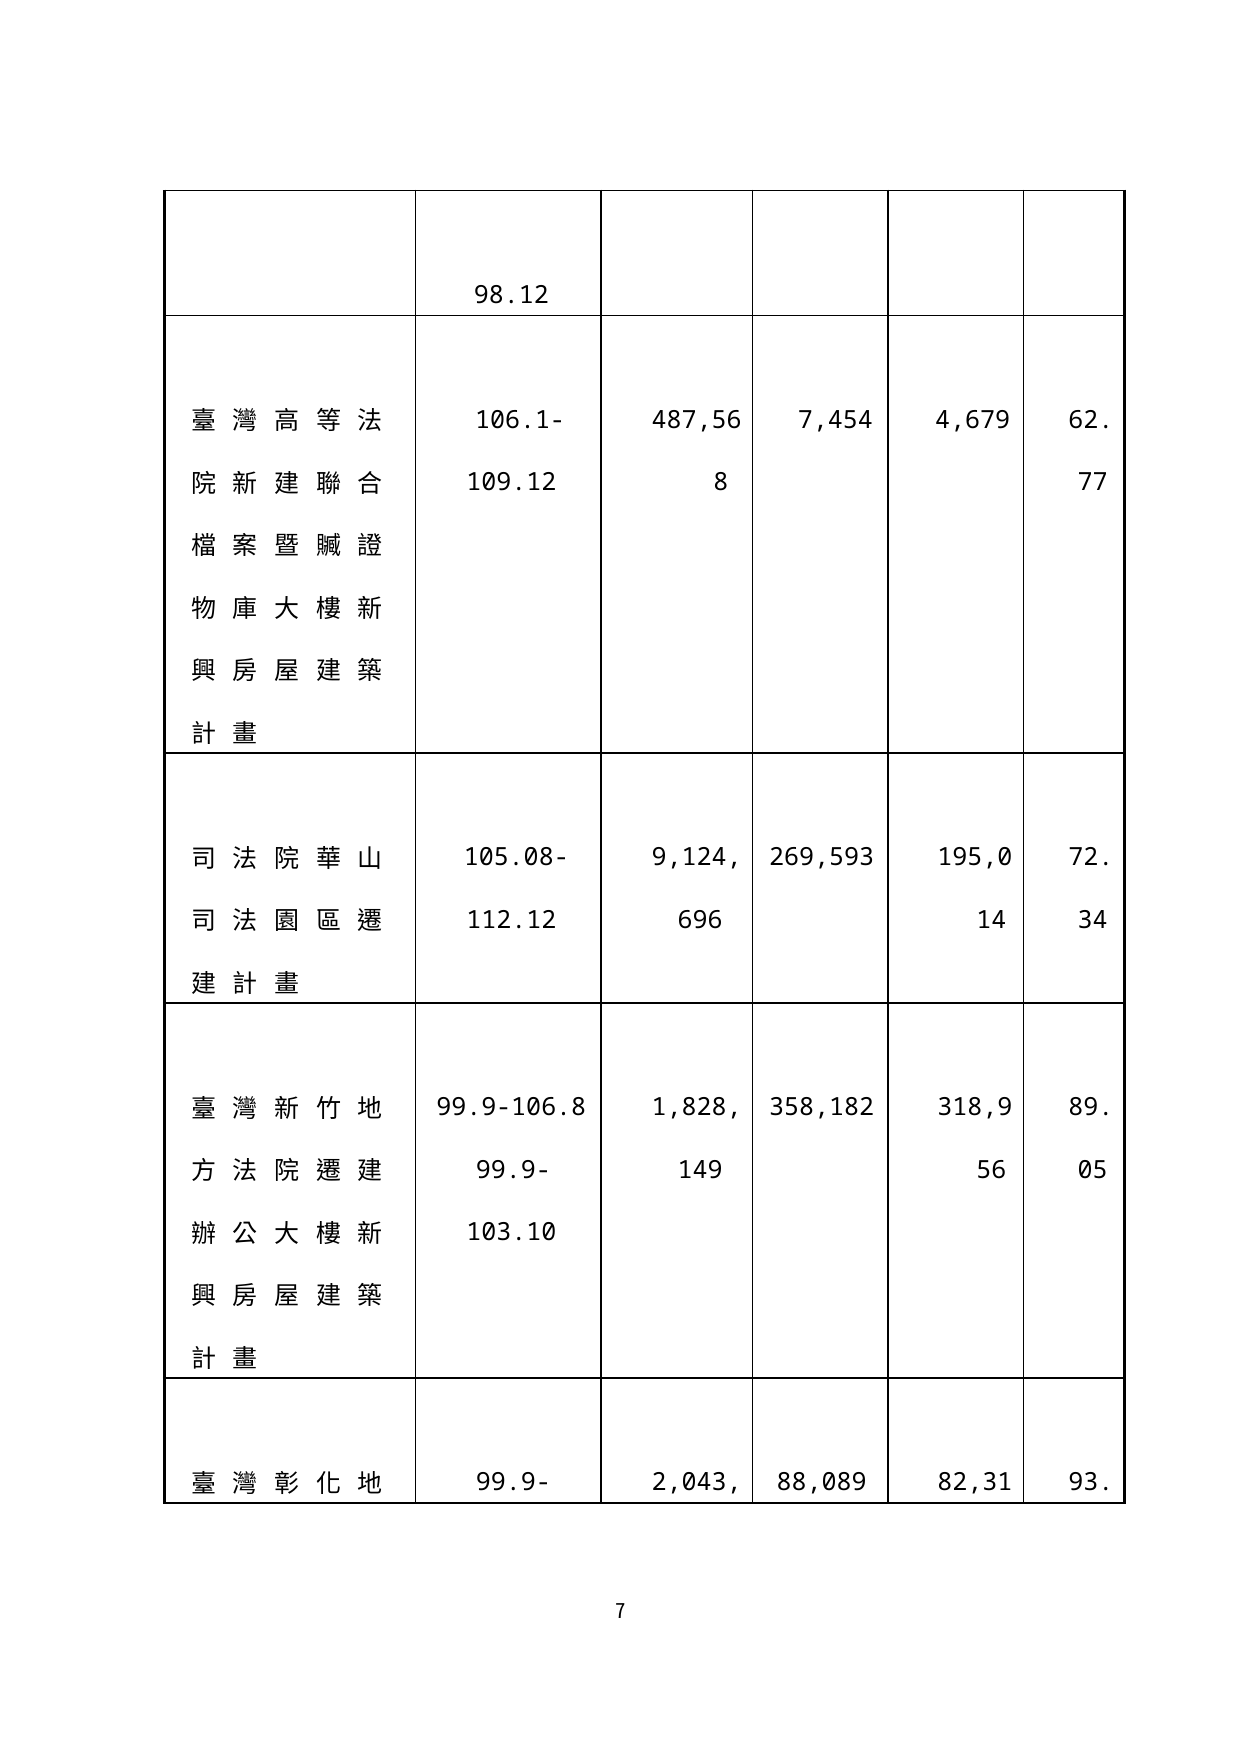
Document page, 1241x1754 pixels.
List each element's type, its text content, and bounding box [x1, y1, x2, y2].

table_cell 89.05 [1024, 1004, 1123, 1377]
table_cell 9,124,696 [602, 754, 752, 1002]
table_cell 318,956 [889, 1004, 1023, 1377]
table_cell 93. [1024, 1379, 1123, 1502]
table_cell 195,014 [889, 754, 1023, 1002]
table_cell [166, 191, 415, 314]
table_cell 2,043, [602, 1379, 752, 1502]
table_cell 106.1-109.12 [416, 316, 600, 752]
table_cell 4,679 [889, 316, 1023, 752]
table_cell 82,31 [889, 1379, 1023, 1502]
table_cell [1024, 191, 1123, 314]
table_cell [889, 191, 1023, 314]
table_cell 88,089 [753, 1379, 887, 1502]
table_cell 487,568 [602, 316, 752, 752]
table_cell [753, 191, 887, 314]
table_cell 269,593 [753, 754, 887, 1002]
table_cell 72.34 [1024, 754, 1123, 1002]
table_cell 99.9- [416, 1379, 600, 1502]
table_cell 98.12 [416, 191, 600, 314]
table_cell 1,828,149 [602, 1004, 752, 1377]
table_cell 臺灣高等法院新建聯合檔案暨贓證物庫大樓新興房屋建築計畫 [166, 316, 415, 752]
table_cell 358,182 [753, 1004, 887, 1377]
table_cell 7,454 [753, 316, 887, 752]
table_cell 62.77 [1024, 316, 1123, 752]
table_cell 105.08-112.12 [416, 754, 600, 1002]
table_cell 99.9-106.8 99.9-103.10 [416, 1004, 600, 1377]
table_cell 臺灣彰化地 [166, 1379, 415, 1502]
table_cell 司法院華山司法園區遷建計畫 [166, 754, 415, 1002]
table_cell 臺灣新竹地方法院遷建辦公大樓新興房屋建築計畫 [166, 1004, 415, 1377]
table_cell [602, 191, 752, 314]
